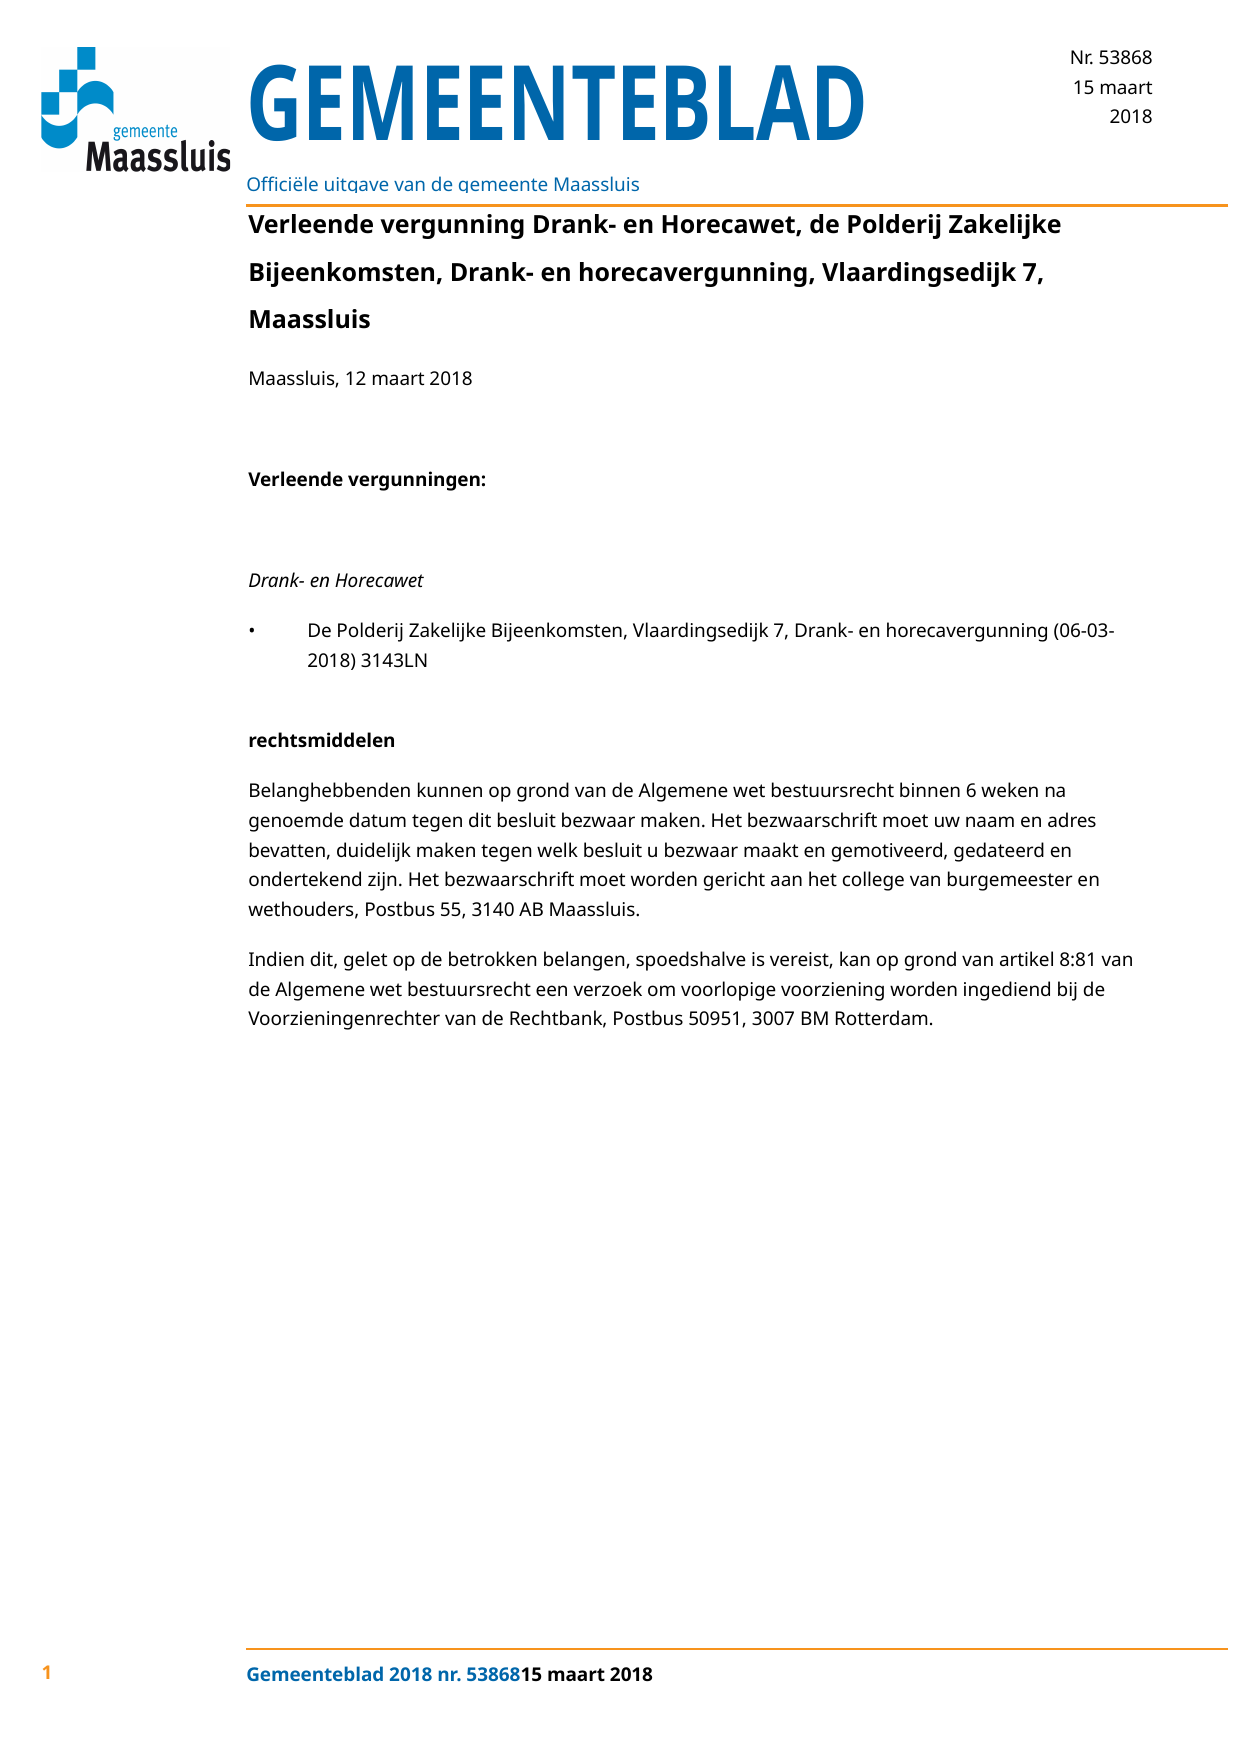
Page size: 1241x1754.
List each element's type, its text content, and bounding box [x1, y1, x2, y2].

text Maassluis, 12 maart 2018 [248, 366, 1152, 391]
text Drank- en Horecawet [248, 567, 1152, 593]
picture [41, 47, 231, 172]
list De Polderij Zakelijke Bijeenkomsten, Vlaardingsedijk 7, Drank- en horecavergunning (06-03-2018) 3143LN [248, 618, 1152, 673]
picture [41, 47, 77, 92]
text Verleende vergunningen: [248, 466, 1152, 492]
text rechtsmiddelen [248, 727, 1152, 753]
text Indien dit, gelet op de betrokken belangen, spoedshalve is vereist, kan op grond van artikel 8:81 van de Algemene wet bestuursrecht een verzoek om voorlopige voorziening worden ingediend bij de Voorzieningenrechter van de Rechtbank, Postbus 50951, 3007 BM Rotterdam. [248, 946, 1152, 1031]
text Belanghebbenden kunnen op grond van de Algemene wet bestuursrecht binnen 6 weken na genoemde datum tegen dit besluit bezwaar maken. Het bezwaarschrift moet uw naam en adres bevatten, duidelijk maken tegen welk besluit u bezwaar maakt en gemotiveerd, gedateerd en ondertekend zijn. Het bezwaarschrift moet worden gericht aan het college van burgemeester en wethouders, Postbus 55, 3140 AB Maassluis. [248, 778, 1152, 922]
text Verleende vergunning Drank- en Horecawet, de Polderij Zakelijke Bijeenkomsten, Drank- en horecavergunning, Vlaardingsedijk 7, Maassluis [248, 207, 1152, 336]
